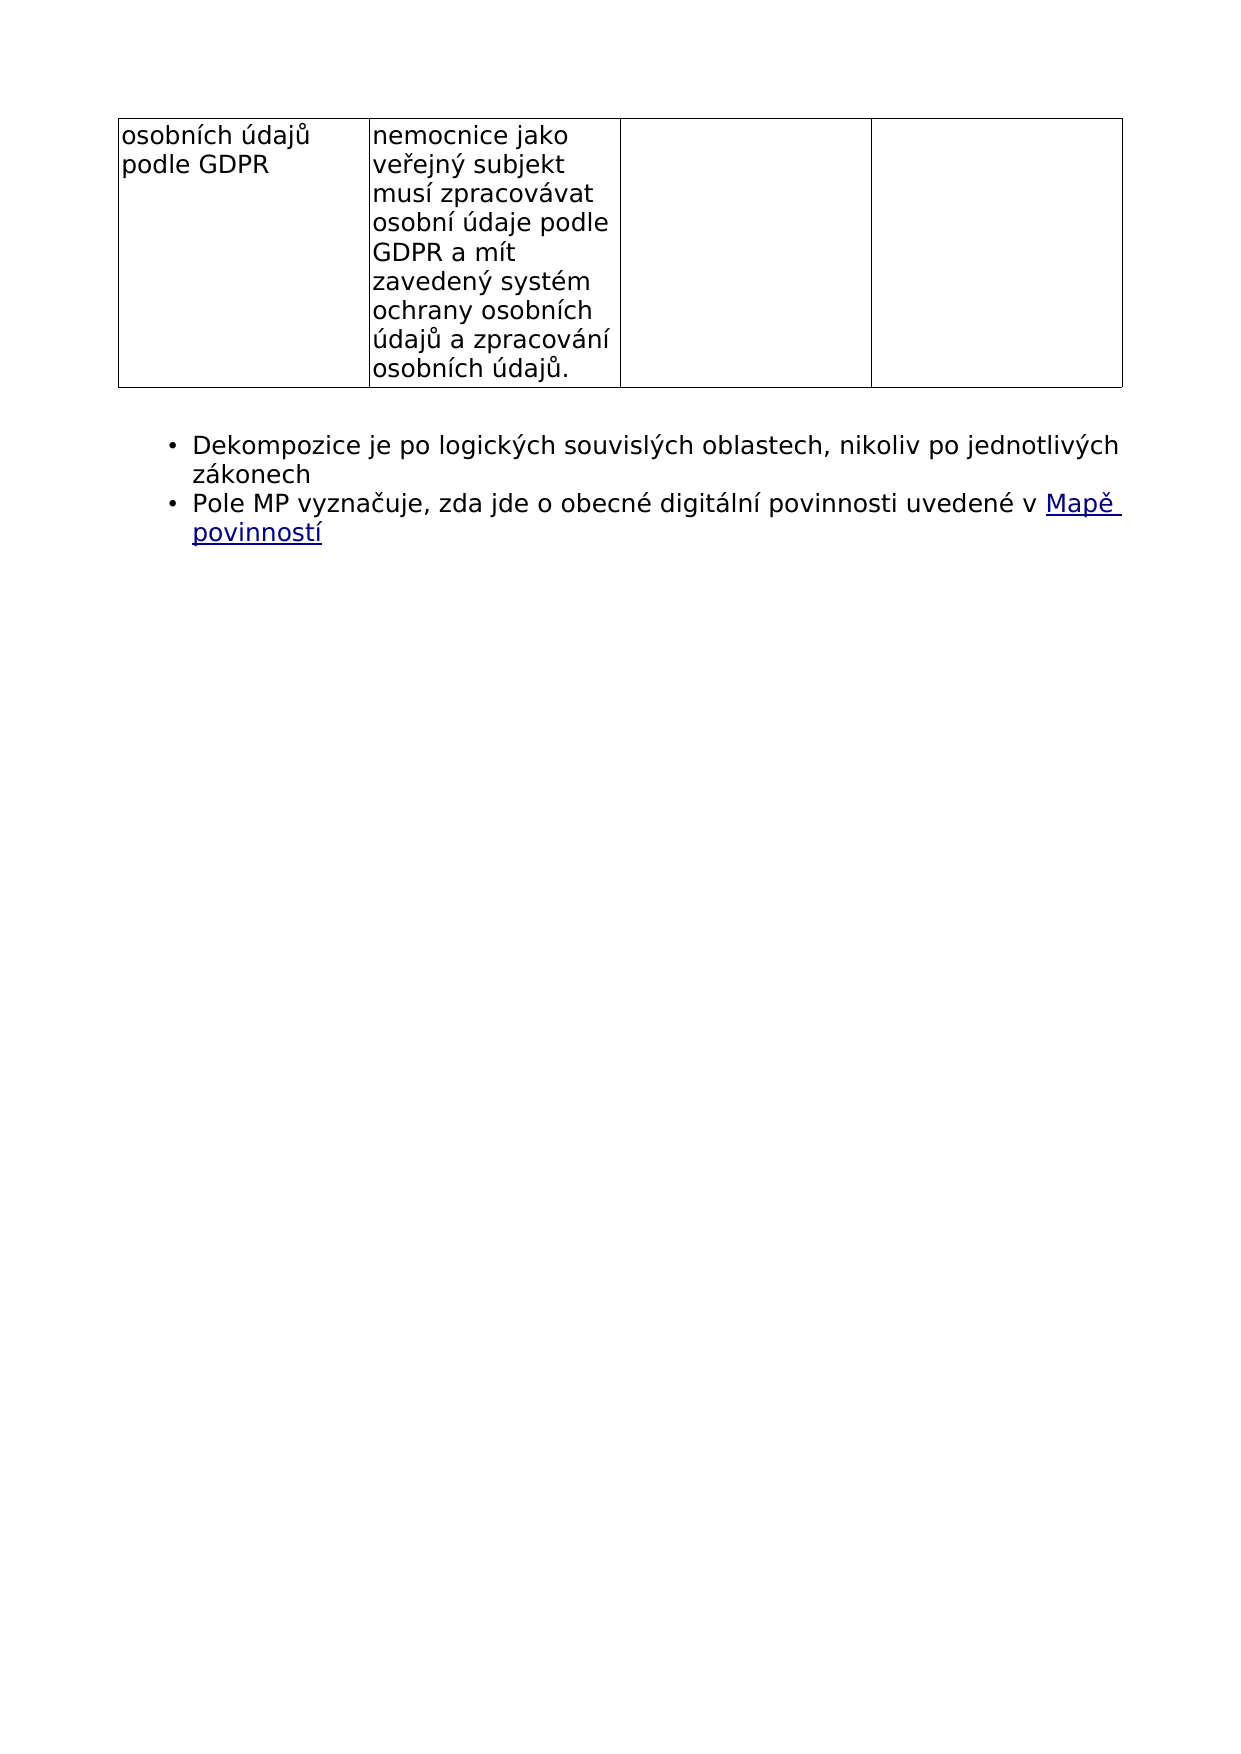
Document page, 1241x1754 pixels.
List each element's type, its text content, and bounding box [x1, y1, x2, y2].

table_cell nemocnice jako veřejný subjekt musí zpracovávat osobní údaje podle GDPR a mít zavedený systém ochrany osobních údajů a zpracování osobních údajů. [370, 119, 620, 387]
table_cell [621, 119, 871, 387]
list Pole MP vyznačuje, zda jde o obecné digitální povinnosti uvedené v Mapě povinností [177, 489, 1122, 548]
list Dekompozice je po logických souvislých oblastech, nikoliv po jednotlivých zákonech [177, 431, 1122, 489]
table_cell osobních údajů podle GDPR [119, 119, 369, 387]
table_cell [872, 119, 1122, 387]
